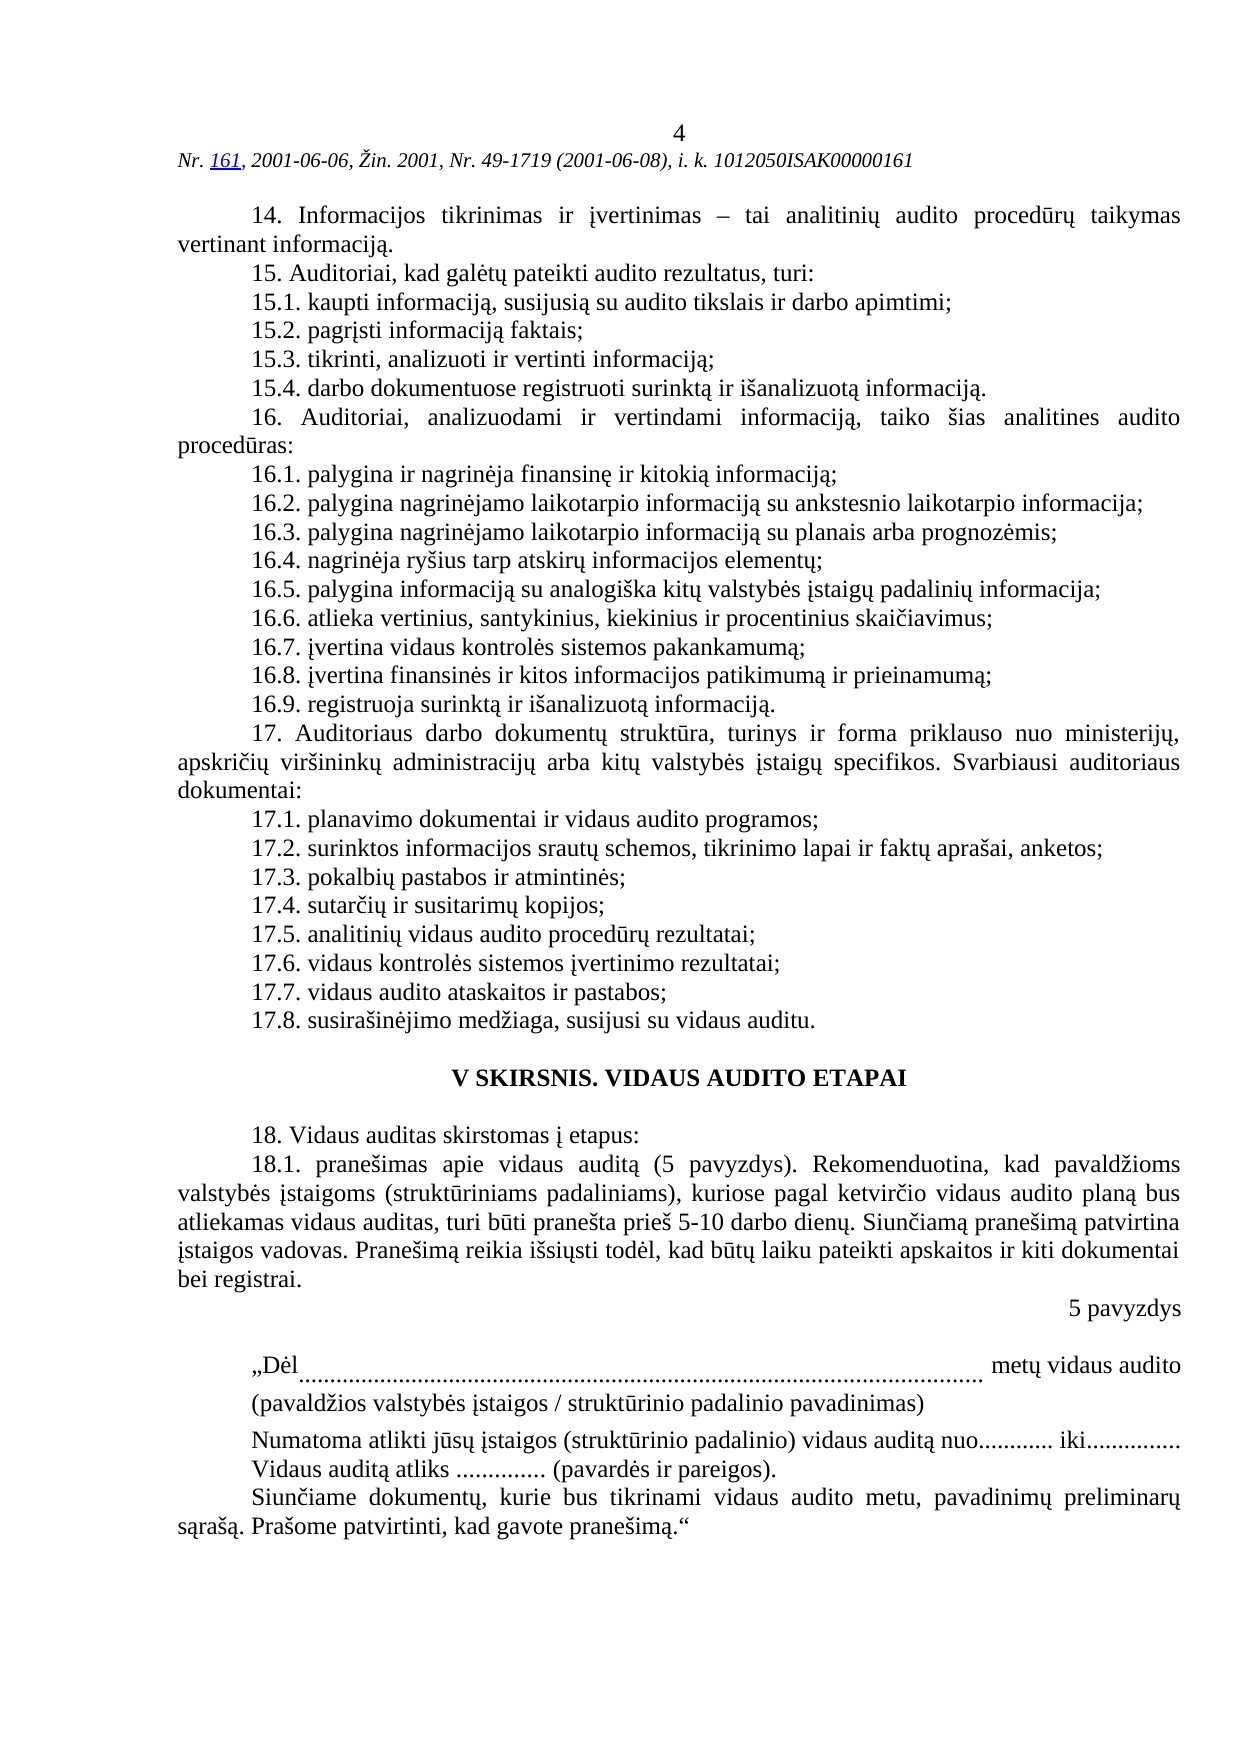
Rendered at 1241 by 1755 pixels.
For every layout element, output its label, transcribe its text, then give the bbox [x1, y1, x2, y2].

text 16.8. įvertina finansinės ir kitos informacijos patikimumą ir prieinamumą; [177, 660, 1181, 689]
text 16.1. palygina ir nagrinėja finansinę ir kitokią informaciją; [177, 459, 1181, 488]
text 5 pavyzdys [177, 1293, 1181, 1322]
text 17.6. vidaus kontrolės sistemos įvertinimo rezultatai; [177, 948, 1181, 977]
text Siunčiame dokumentų, kurie bus tikrinami vidaus audito metu, pavadinimų preliminarų sąrašą. Prašome patvirtinti, kad gavote pranešimą.“ [177, 1482, 1181, 1540]
text 16.6. atlieka vertinius, santykinius, kiekinius ir procentinius skaičiavimus; [177, 603, 1181, 632]
text 15. Auditoriai, kad galėtų pateikti audito rezultatus, turi: [177, 258, 1181, 287]
text 16.5. palygina informaciją su analogiška kitų valstybės įstaigų padalinių informacija; [177, 574, 1181, 603]
text 17.4. sutarčių ir susitarimų kopijos; [177, 890, 1181, 919]
text 15.2. pagrįsti informaciją faktais; [177, 315, 1181, 344]
text 16.2. palygina nagrinėjamo laikotarpio informaciją su ankstesnio laikotarpio informacija; [177, 488, 1181, 517]
text 18.1. pranešimas apie vidaus auditą (5 pavyzdys). Rekomenduotina, kad pavaldžioms valstybės įstaigoms (struktūriniams padaliniams), kuriose pagal ketvirčio vidaus audito planą bus atliekamas vidaus auditas, turi būti pranešta prieš 5-10 darbo dienų. Siunčiamą pranešimą patvirtina įstaigos vadovas. Pranešimą reikia išsiųsti todėl, kad būtų laiku pateikti apskaitos ir kiti dokumentai bei registrai. [177, 1149, 1181, 1293]
text 15.1. kaupti informaciją, susijusią su audito tikslais ir darbo apimtimi; [177, 287, 1181, 315]
text 16.7. įvertina vidaus kontrolės sistemos pakankamumą; [177, 632, 1181, 660]
text 16.9. registruoja surinktą ir išanalizuotą informaciją. [177, 689, 1181, 718]
text 18. Vidaus auditas skirstomas į etapus: [177, 1120, 1181, 1149]
text Nr. 161, 2001-06-06, Žin. 2001, Nr. 49-1719 (2001-06-08), i. k. 1012050ISAK00000161 [177, 148, 1181, 172]
text 15.3. tikrinti, analizuoti ir vertinti informaciją; [177, 344, 1181, 373]
text Vidaus auditą atliks (pavardės ir pareigos). [177, 1454, 1181, 1482]
text 17.7. vidaus audito ataskaitos ir pastabos; [177, 977, 1181, 1005]
text 16.3. palygina nagrinėjamo laikotarpio informaciją su planais arba prognozėmis; [177, 517, 1181, 545]
text 16.4. nagrinėja ryšius tarp atskirų informacijos elementų; [177, 545, 1181, 574]
text 14. Informacijos tikrinimas ir įvertinimas – tai analitinių audito procedūrų taikymas vertinant informaciją. [177, 200, 1181, 258]
text 17.3. pokalbių pastabos ir atmintinės; [177, 862, 1181, 890]
text 17.5. analitinių vidaus audito procedūrų rezultatai; [177, 919, 1181, 948]
text 15.4. darbo dokumentuose registruoti surinktą ir išanalizuotą informaciją. [177, 373, 1181, 402]
text 17.8. susirašinėjimo medžiaga, susijusi su vidaus auditu. [177, 1005, 1181, 1034]
text 16. Auditoriai, analizuodami ir vertindami informaciją, taiko šias analitines audito procedūras: [177, 402, 1181, 459]
text 17. Auditoriaus darbo dokumentų struktūra, turinys ir forma priklauso nuo ministerijų, apskričių viršininkų administracijų arba kitų valstybės įstaigų specifikos. Svarbiausi auditoriaus dokumentai: [177, 718, 1181, 804]
text (pavaldžios valstybės įstaigos / struktūrinio padalinio pavadinimas) [177, 1388, 1181, 1425]
text 17.1. planavimo dokumentai ir vidaus audito programos; [177, 804, 1181, 833]
text V SKIRSNIS. VIDAUS AUDITO ETAPAI [177, 1063, 1181, 1092]
text „Dėl metų vidaus audito [177, 1350, 1181, 1388]
text Numatoma atlikti jūsų įstaigos (struktūrinio padalinio) vidaus auditą nuo............ iki [177, 1425, 1181, 1454]
text 17.2. surinktos informacijos srautų schemos, tikrinimo lapai ir faktų aprašai, anketos; [177, 833, 1181, 862]
